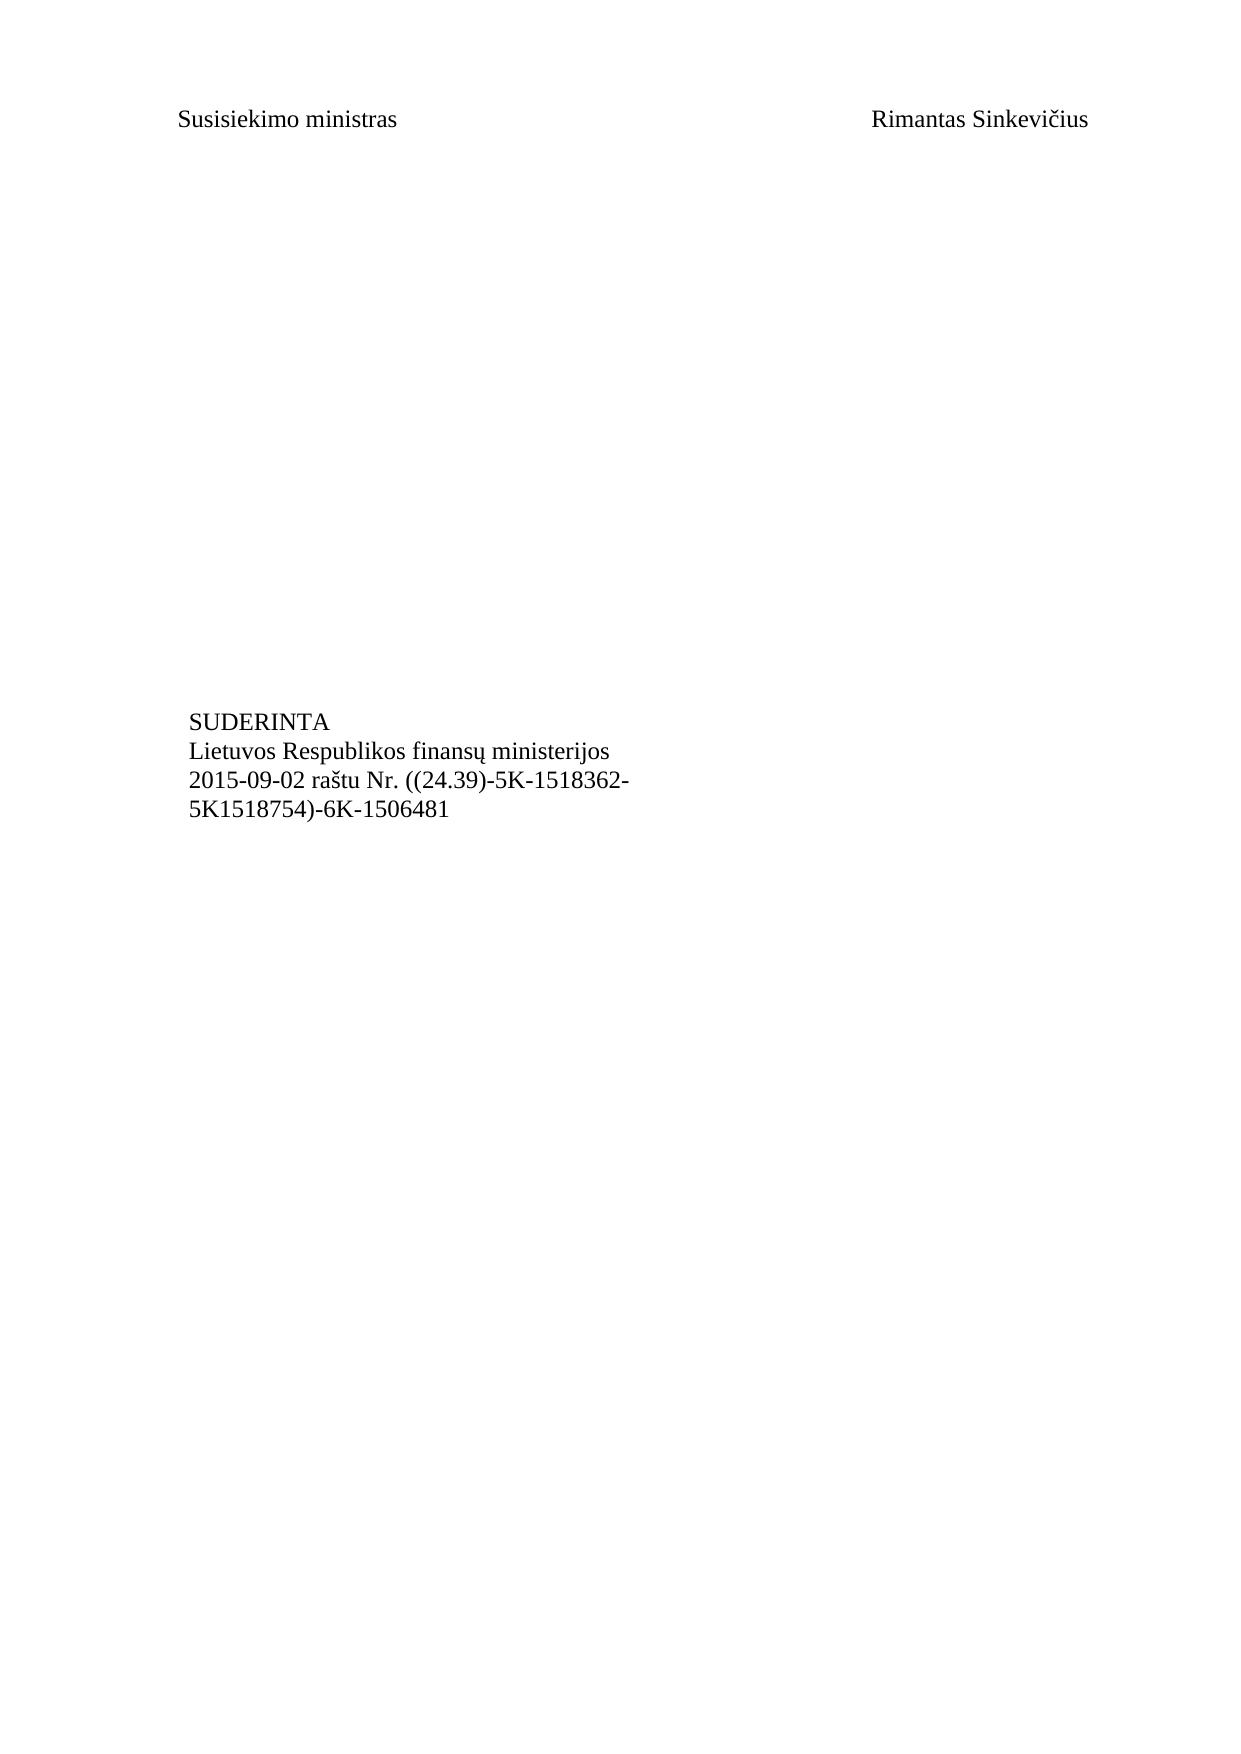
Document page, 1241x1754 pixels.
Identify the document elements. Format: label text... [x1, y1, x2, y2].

table_header SUDERINTA Lietuvos Respublikos finansų ministerijos 2015-09-02 raštu Nr. ((24.39)-5K-1518362-5K1518754)-6K-1506481 [177, 708, 679, 822]
table_header [679, 708, 1180, 822]
text Susisiekimo ministras Rimantas Sinkevičius [177, 104, 1181, 132]
